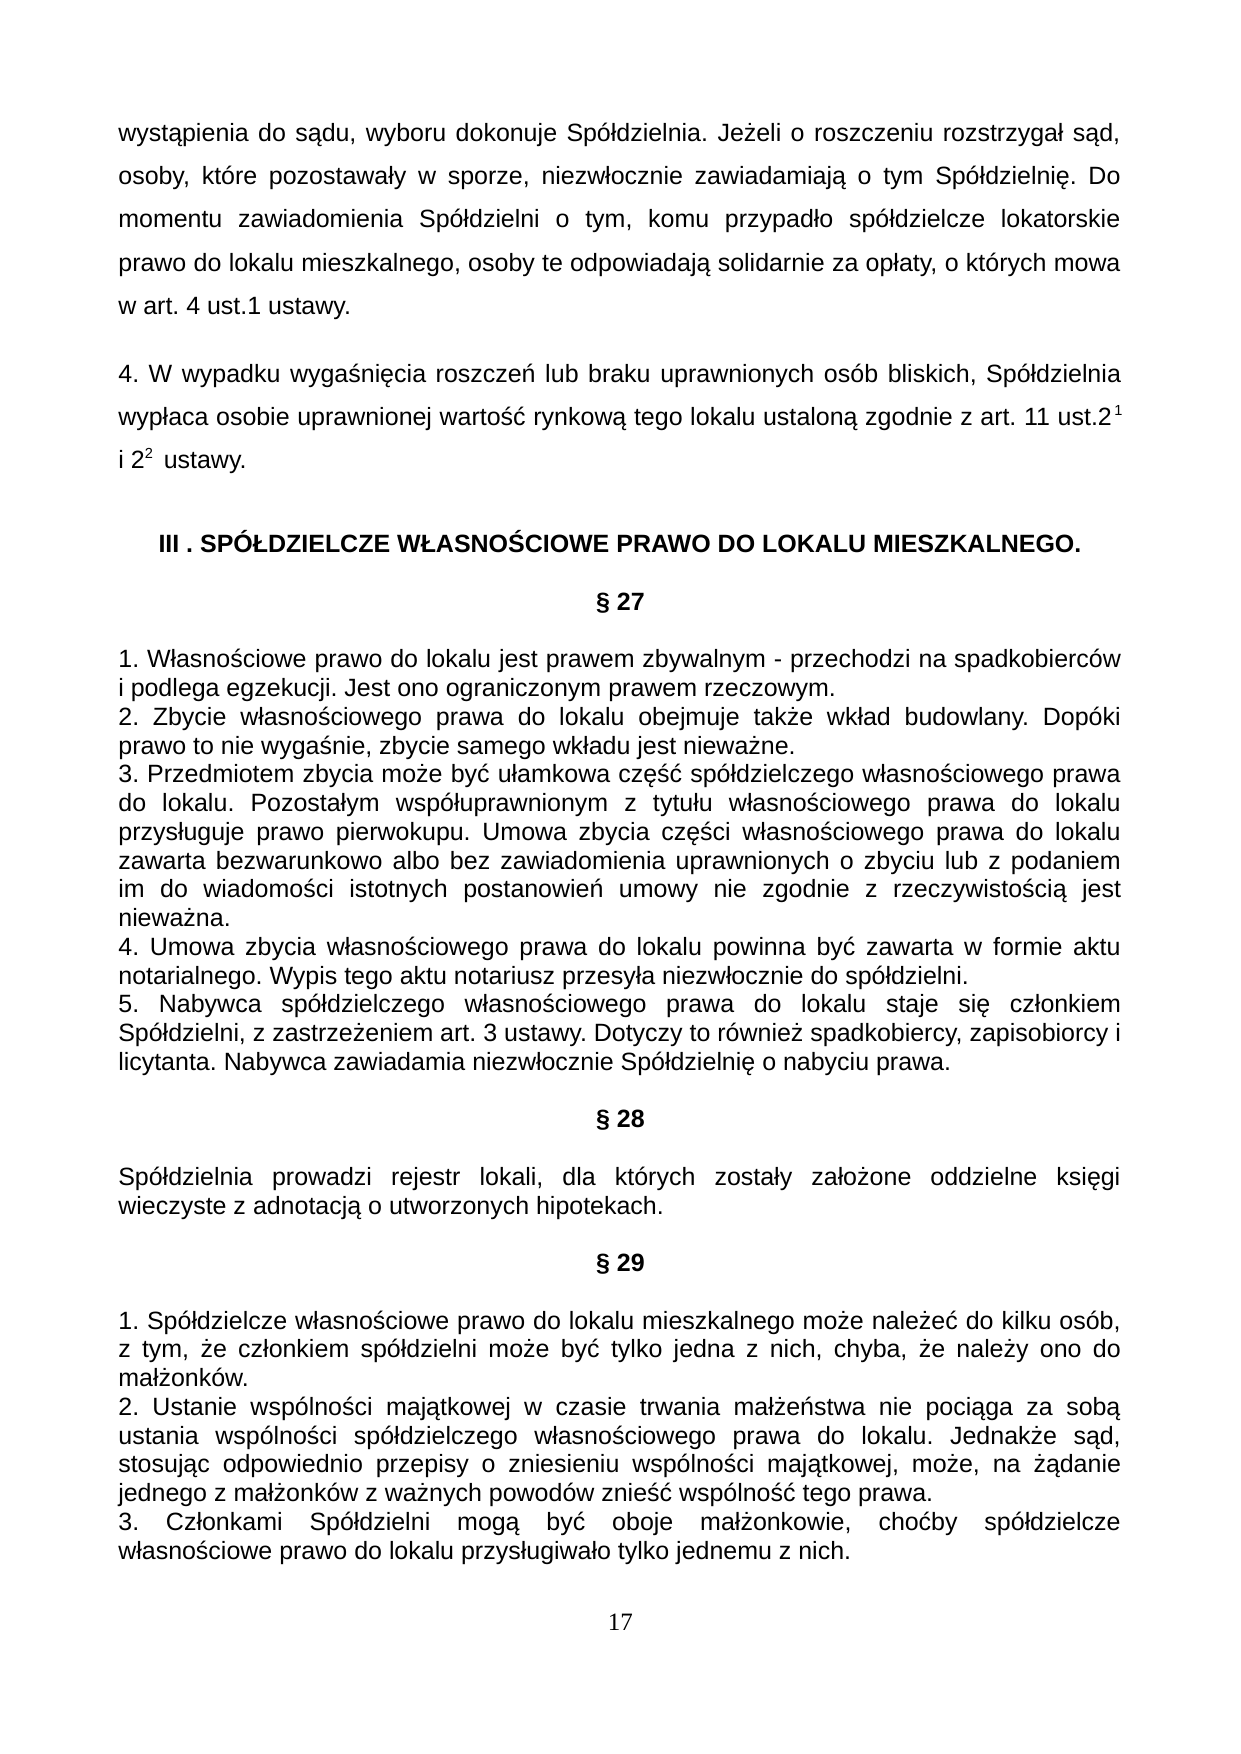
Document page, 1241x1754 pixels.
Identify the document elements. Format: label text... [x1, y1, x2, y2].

text Spółdzielnia prowadzi rejestr lokali, dla których zostały założone oddzielne księgi wieczyste z adnotacją o utworzonych hipotekach. [118, 1162, 1122, 1219]
text § 28 [118, 1104, 1122, 1133]
text 3. Członkami Spółdzielni mogą być oboje małżonkowie, choćby spółdzielcze własnościowe prawo do lokalu przysługiwało tylko jednemu z nich. [118, 1507, 1122, 1564]
text 5. Nabywca spółdzielczego własnościowego prawa do lokalu staje się członkiem Spółdzielni, z zastrzeżeniem art. 3 ustawy. Dotyczy to również spadkobiercy, zapisobiorcy i licytanta. Nabywca zawiadamia niezwłocznie Spółdzielnię o nabyciu prawa. [118, 989, 1122, 1076]
text III . SPÓŁDZIELCZE WŁASNOŚCIOWE PRAWO DO LOKALU MIESZKALNEGO. [118, 529, 1122, 558]
text § 29 [118, 1248, 1122, 1277]
text 4. W wypadku wygaśnięcia roszczeń lub braku uprawnionych osób bliskich, Spółdzielnia wypłaca osobie uprawnionej wartość rynkową tego lokalu ustaloną zgodnie z art. 11 ust.21 i 22 ustawy. [118, 359, 1122, 474]
text 3. Przedmiotem zbycia może być ułamkowa część spółdzielczego własnościowego prawa do lokalu. Pozostałym współuprawnionym z tytułu własnościowego prawa do lokalu przysługuje prawo pierwokupu. Umowa zbycia części własnościowego prawa do lokalu zawarta bezwarunkowo albo bez zawiadomienia uprawnionych o zbyciu lub z podaniem im do wiadomości istotnych postanowień umowy nie zgodnie z rzeczywistością jest nieważna. [118, 759, 1122, 932]
text § 27 [118, 587, 1122, 616]
text 2. Ustanie wspólności majątkowej w czasie trwania małżeństwa nie pociąga za sobą ustania wspólności spółdzielczego własnościowego prawa do lokalu. Jednakże sąd, stosując odpowiednio przepisy o zniesieniu wspólności majątkowej, może, na żądanie jednego z małżonków z ważnych powodów znieść wspólność tego prawa. [118, 1392, 1122, 1507]
text wystąpienia do sądu, wyboru dokonuje Spółdzielnia. Jeżeli o roszczeniu rozstrzygał sąd, osoby, które pozostawały w sporze, niezwłocznie zawiadamiają o tym Spółdzielnię. Do momentu zawiadomienia Spółdzielni o tym, komu przypadło spółdzielcze lokatorskie prawo do lokalu mieszkalnego, osoby te odpowiadają solidarnie za opłaty, o których mowa w art. 4 ust.1 ustawy. [118, 118, 1122, 319]
text 1. Spółdzielcze własnościowe prawo do lokalu mieszkalnego może należeć do kilku osób, z tym, że członkiem spółdzielni może być tylko jedna z nich, chyba, że należy ono do małżonków. [118, 1306, 1122, 1392]
text 2. Zbycie własnościowego prawa do lokalu obejmuje także wkład budowlany. Dopóki prawo to nie wygaśnie, zbycie samego wkładu jest nieważne. [118, 702, 1122, 759]
text 4. Umowa zbycia własnościowego prawa do lokalu powinna być zawarta w formie aktu notarialnego. Wypis tego aktu notariusz przesyła niezwłocznie do spółdzielni. [118, 932, 1122, 989]
text 1. Własnościowe prawo do lokalu jest prawem zbywalnym - przechodzi na spadkobierców i podlega egzekucji. Jest ono ograniczonym prawem rzeczowym. [118, 644, 1122, 702]
